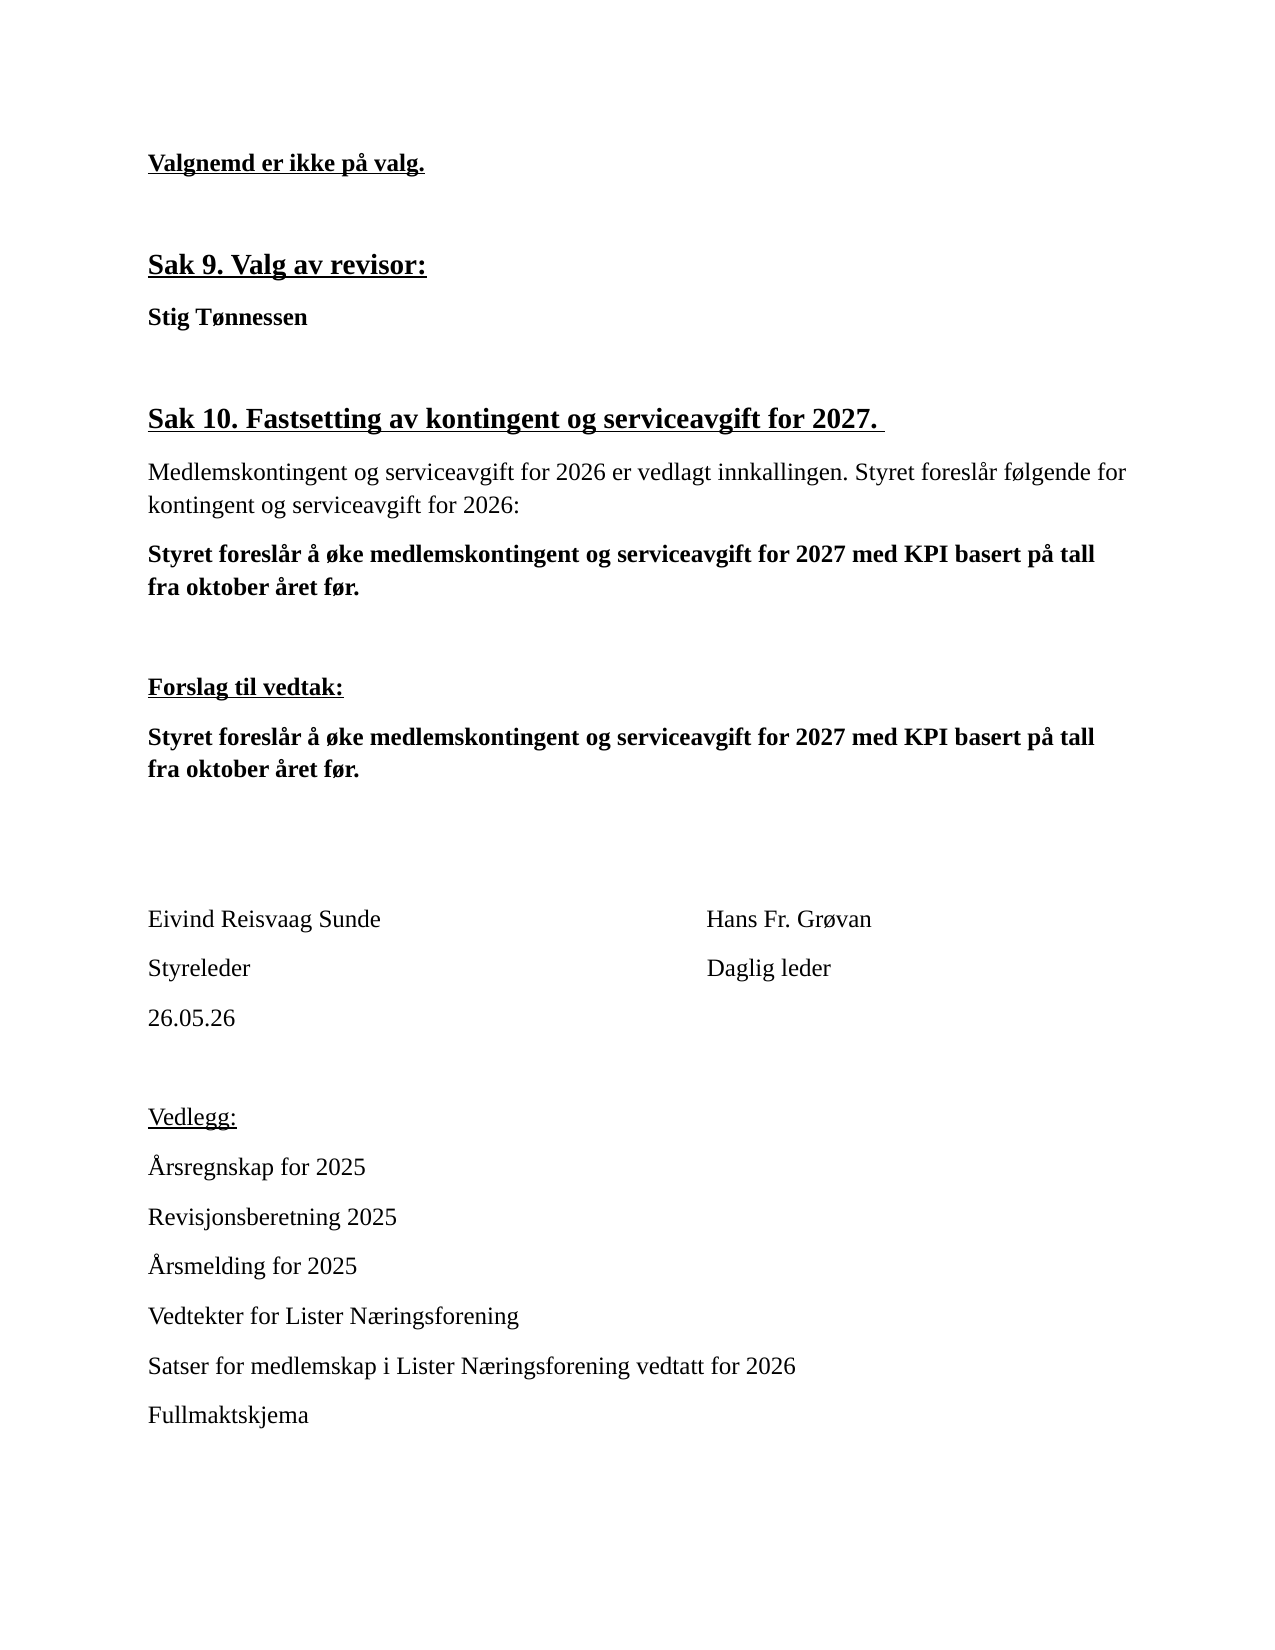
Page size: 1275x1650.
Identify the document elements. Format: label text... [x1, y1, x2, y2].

text Forslag til vedtak: [148, 672, 1127, 701]
text Sak 10. Fastsetting av kontingent og serviceavgift for 2027. [148, 402, 1127, 435]
text Vedtekter for Lister Næringsforening [148, 1301, 1127, 1330]
text Styreleder Daglig leder [148, 953, 1127, 982]
text Styret foreslår å øke medlemskontingent og serviceavgift for 2027 med KPI basert på tall fra oktober året før. [148, 722, 1127, 783]
text Medlemskontingent og serviceavgift for 2026 er vedlagt innkallingen. Styret foreslår følgende for kontingent og serviceavgift for 2026: [148, 457, 1127, 518]
text Fullmaktskjema [148, 1401, 1127, 1429]
text Satser for medlemskap i Lister Næringsforening vedtatt for 2026 [148, 1351, 1127, 1379]
text Årsmelding for 2025 [148, 1251, 1127, 1280]
text Revisjonsberetning 2025 [148, 1202, 1127, 1231]
text 26.05.26 [148, 1003, 1127, 1032]
text Stig Tønnessen [148, 302, 1127, 331]
text Sak 9. Valg av revisor: [148, 247, 1127, 281]
text Vedlegg: [148, 1102, 1127, 1131]
text Styret foreslår å øke medlemskontingent og serviceavgift for 2027 med KPI basert på tall fra oktober året før. [148, 539, 1127, 601]
text Eivind Reisvaag Sunde Hans Fr. Grøvan [148, 904, 1127, 932]
text Årsregnskap for 2025 [148, 1152, 1127, 1181]
text Valgnemd er ikke på valg. [148, 148, 1127, 176]
